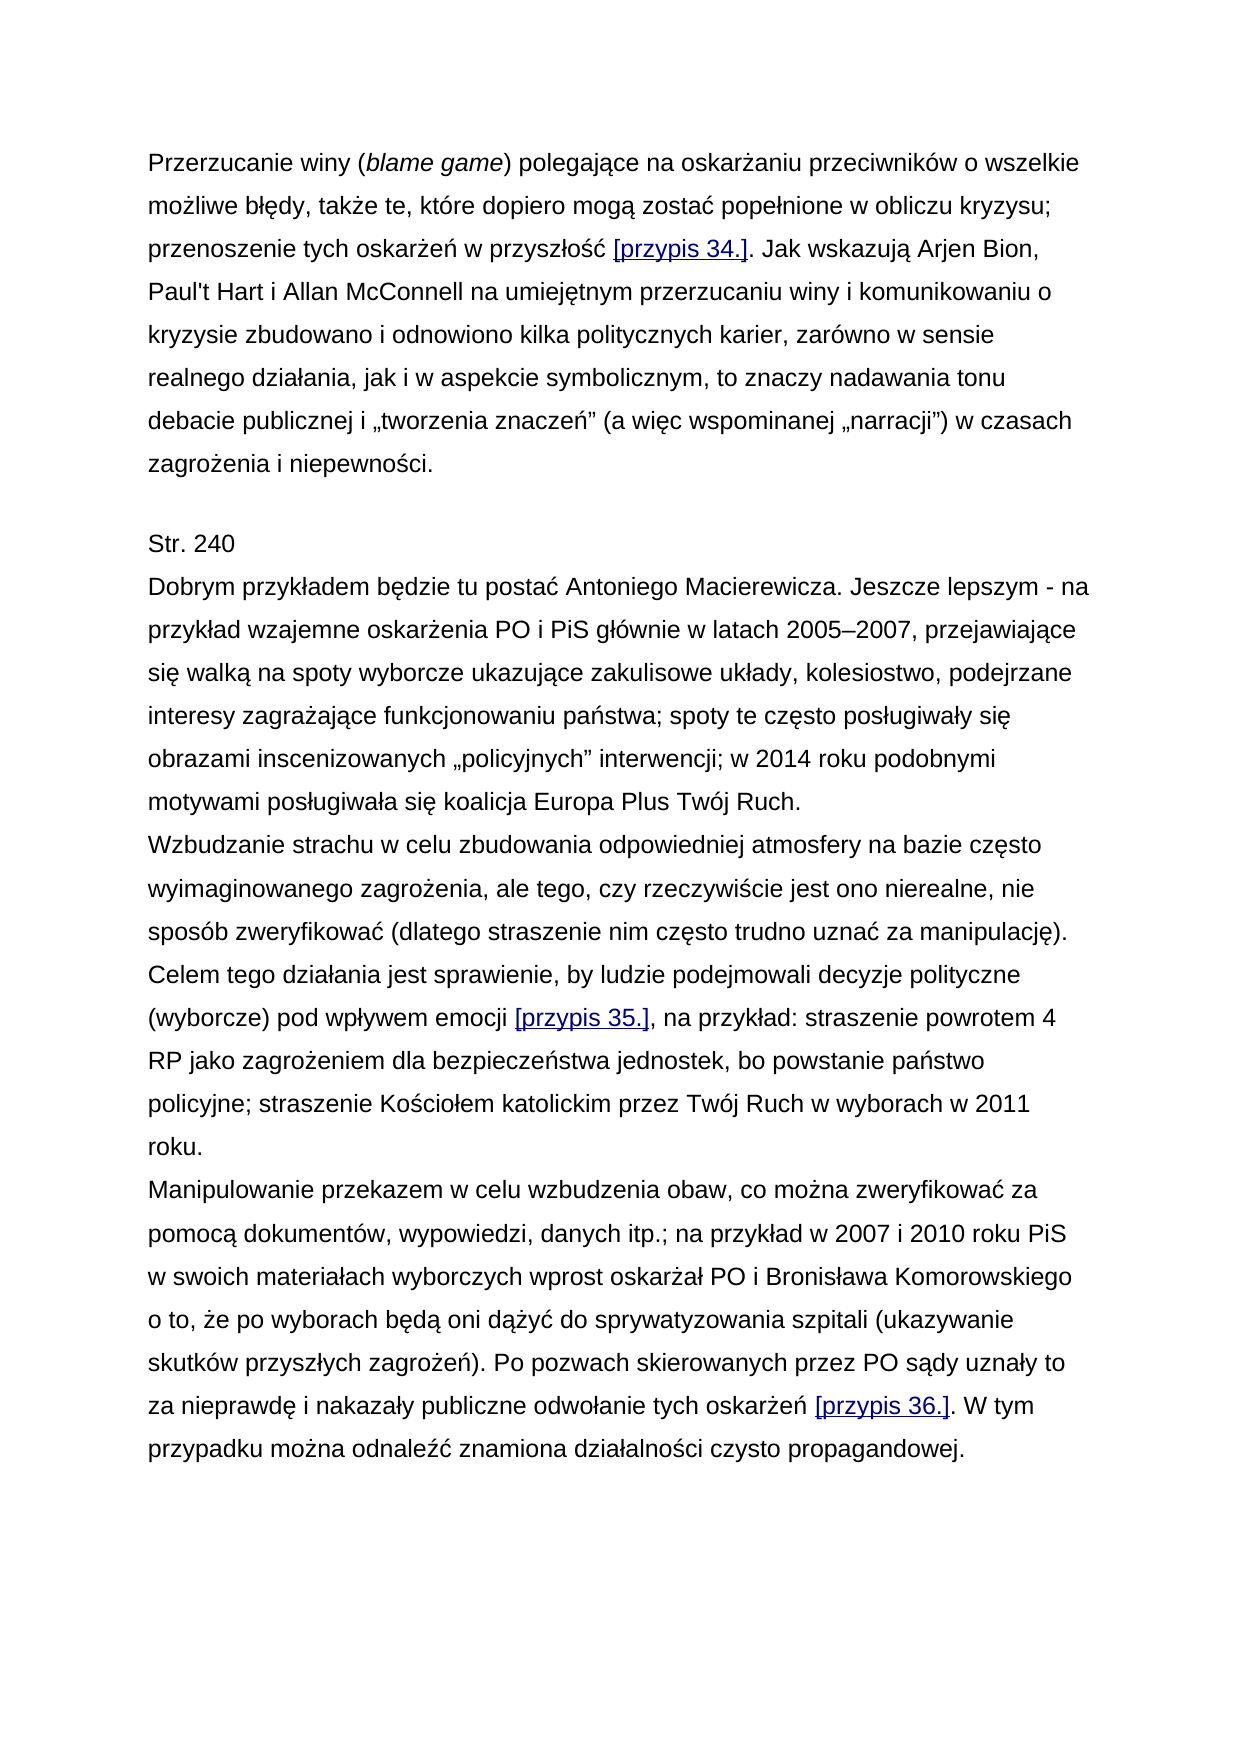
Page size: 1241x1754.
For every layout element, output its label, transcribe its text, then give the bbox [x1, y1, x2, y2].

text Manipulowanie przekazem w celu wzbudzenia obaw, co można zweryfikować za pomocą dokumentów, wypowiedzi, danych itp.; na przykład w 2007 i 2010 roku PiS w swoich materiałach wyborczych wprost oskarżał PO i Bronisława Komorowskiego o to, że po wyborach będą oni dążyć do sprywatyzowania szpitali (ukazywanie skutków przyszłych zagrożeń). Po pozwach skierowanych przez PO sądy uznały to za nieprawdę i nakazały publiczne odwołanie tych oskarżeń [przypis 36.]. W tym przypadku można odnaleźć znamiona działalności czysto propagandowej. [148, 1176, 1093, 1463]
text Dobrym przykładem będzie tu postać Antoniego Macierewicza. Jeszcze lepszym - na przykład wzajemne oskarżenia PO i PiS głównie w latach 2005–2007, przejawiające się walką na spoty wyborcze ukazujące zakulisowe układy, kolesiostwo, podejrzane interesy zagrażające funkcjonowaniu państwa; spoty te często posługiwały się obrazami inscenizowanych „policyjnych” interwencji; w 2014 roku podobnymi motywami posługiwała się koalicja Europa Plus Twój Ruch. [148, 572, 1093, 816]
text Przerzucanie winy (blame game) polegające na oskarżaniu przeciwników o wszelkie możliwe błędy, także te, które dopiero mogą zostać popełnione w obliczu kryzysu; przenoszenie tych oskarżeń w przyszłość [przypis 34.]. Jak wskazują Arjen Bion, Paul't Hart i Allan McConnell na umiejętnym przerzucaniu winy i komunikowaniu o kryzysie zbudowano i odnowiono kilka politycznych karier, zarówno w sensie realnego działania, jak i w aspekcie symbolicznym, to znaczy nadawania tonu debacie publicznej i „tworzenia znaczeń” (a więc wspominanej „narracji”) w czasach zagrożenia i niepewności. [148, 148, 1093, 478]
text Str. 240 [148, 529, 1093, 557]
text Wzbudzanie strachu w celu zbudowania odpowiedniej atmosfery na bazie często wyimaginowanego zagrożenia, ale tego, czy rzeczywiście jest ono nierealne, nie sposób zweryfikować (dlatego straszenie nim często trudno uznać za manipulację). Celem tego działania jest sprawienie, by ludzie podejmowali decyzje polityczne (wyborcze) pod wpływem emocji [przypis 35.], na przykład: straszenie powrotem 4 RP jako zagrożeniem dla bezpieczeństwa jednostek, bo powstanie państwo policyjne; straszenie Kościołem katolickim przez Twój Ruch w wyborach w 2011 roku. [148, 831, 1093, 1161]
